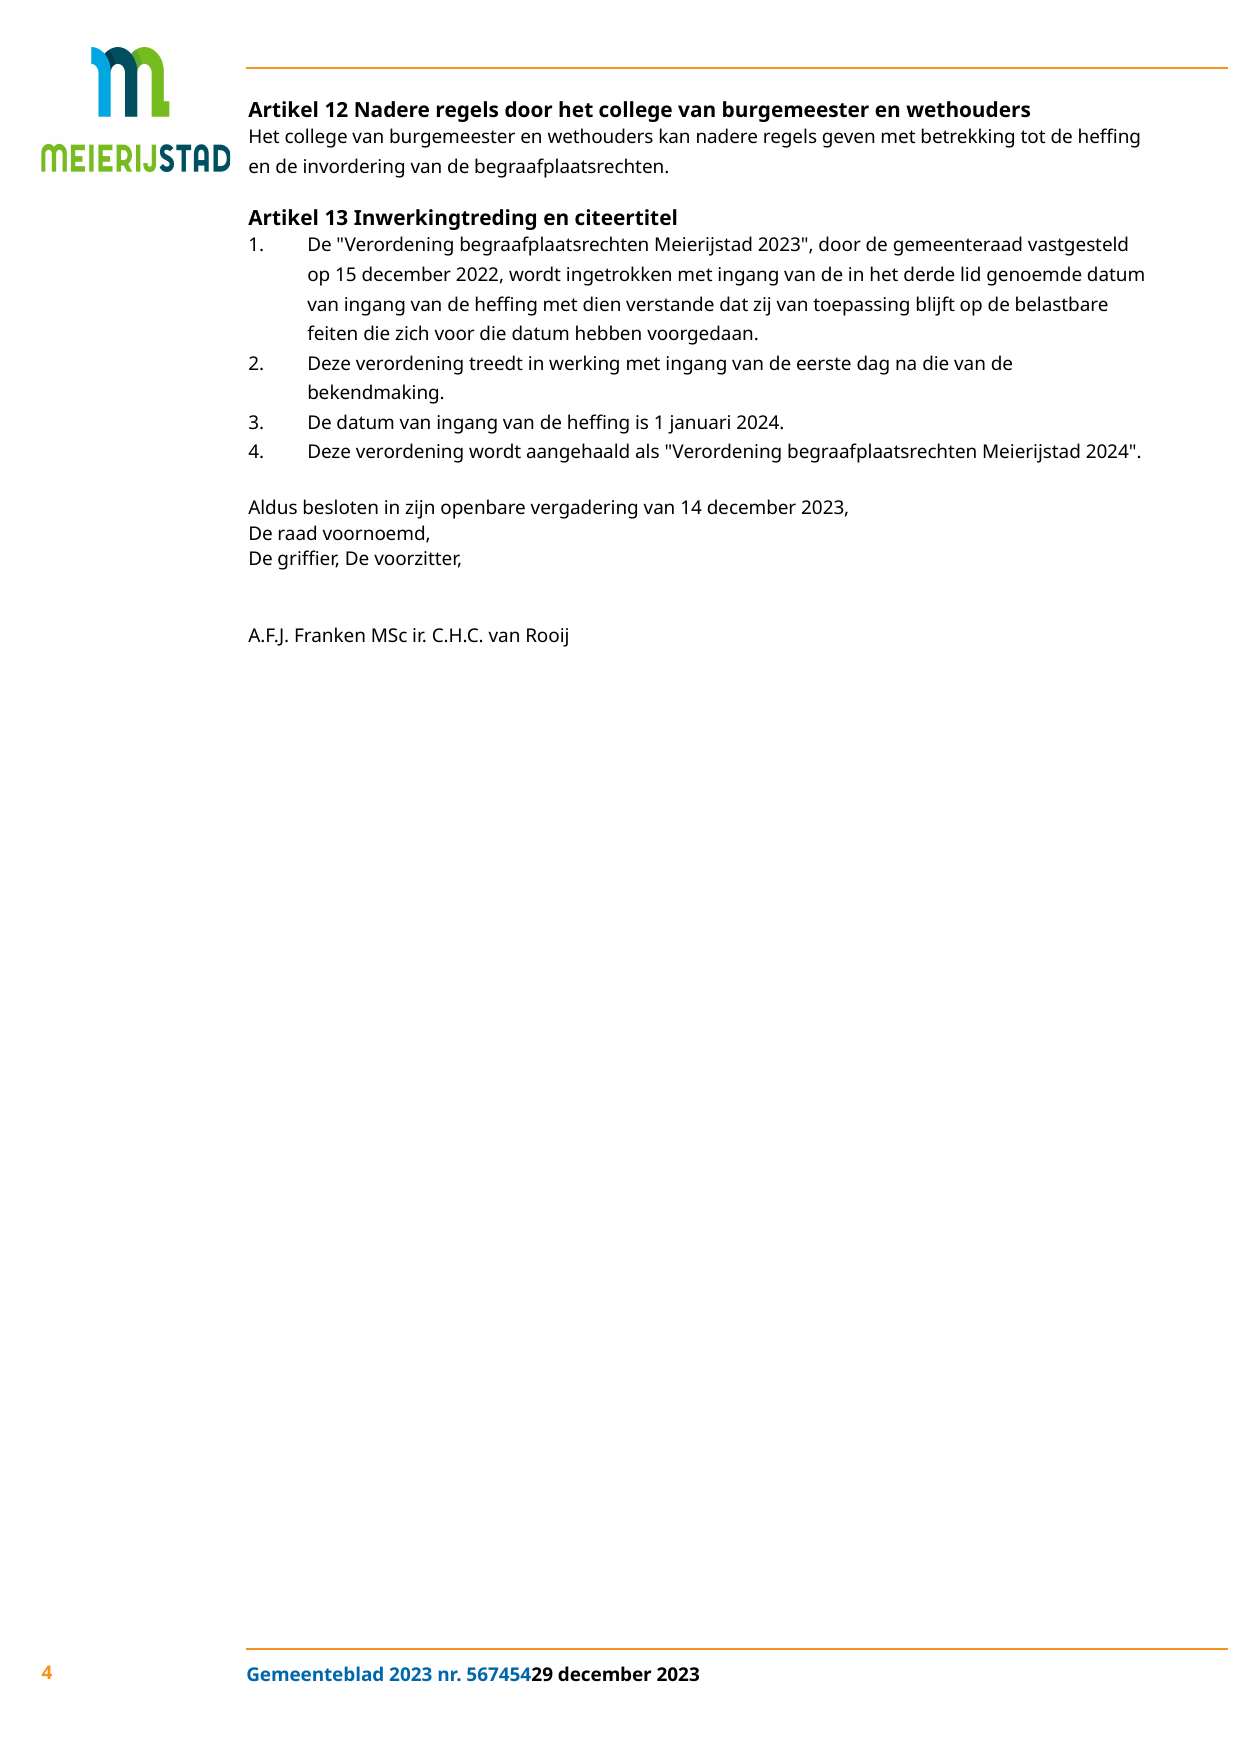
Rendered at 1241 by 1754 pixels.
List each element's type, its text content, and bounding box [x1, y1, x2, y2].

text De raad voornoemd, [248, 520, 1152, 546]
text Artikel 12 Nadere regels door het college van burgemeester en wethouders [248, 95, 1152, 123]
text A.F.J. Franken MSc ir. C.H.C. van Rooij [248, 623, 1152, 648]
list De "Verordening begraafplaatsrechten Meierijstad 2023", door de gemeenteraad vastgesteld op 15 december 2022, wordt ingetrokken met ingang van de in het derde lid genoemde datum van ingang van de heffing met dien verstande dat zij van toepassing blijft op de belastbare feiten die zich voor die datum hebben voorgedaan. [248, 232, 1152, 346]
picture [41, 47, 231, 172]
list Deze verordening treedt in werking met ingang van de eerste dag na die van de bekendmaking. [248, 350, 1152, 405]
list Deze verordening wordt aangehaald als "Verordening begraafplaatsrechten Meierijstad 2024". [248, 439, 1152, 464]
list De datum van ingang van de heffing is 1 januari 2024. [248, 409, 1152, 435]
text Artikel 13 Inwerkingtreding en citeertitel [248, 203, 1152, 232]
text De griffier, De voorzitter, [248, 546, 1152, 571]
text Aldus besloten in zijn openbare vergadering van 14 december 2023, [248, 494, 1152, 520]
text Het college van burgemeester en wethouders kan nadere regels geven met betrekking tot de heffing en de invordering van de begraafplaatsrechten. [248, 123, 1152, 178]
